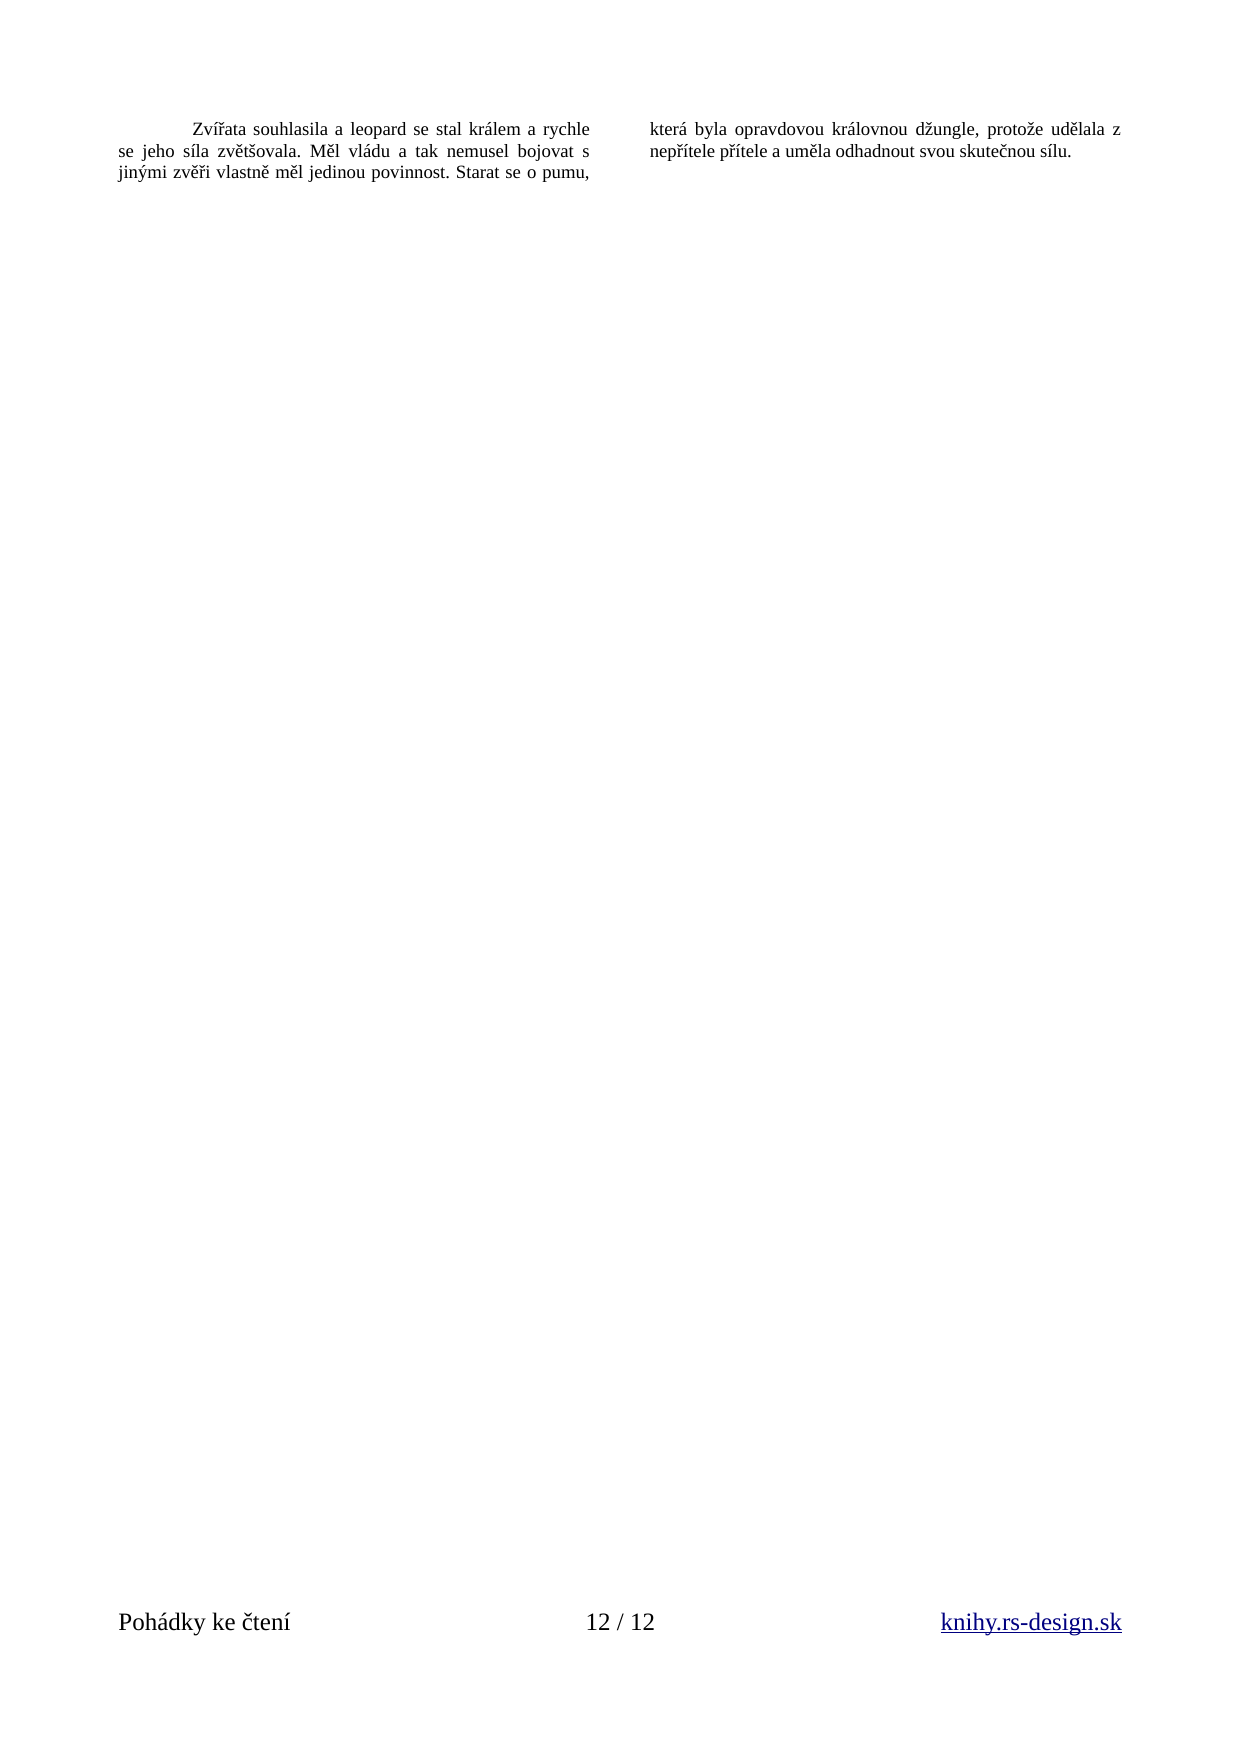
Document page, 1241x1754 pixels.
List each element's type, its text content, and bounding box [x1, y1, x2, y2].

text Zvířata souhlasila a leopard se stal králem a rychle se jeho síla zvětšovala. Měl vládu a tak nemusel bojovat s jinými zvěři vlastně měl jedinou povinnost. Starat se o pumu, [118, 118, 591, 183]
text která byla opravdovou královnou džungle, protože udělala z nepřítele přítele a uměla odhadnout svou skutečnou sílu. [649, 118, 1122, 161]
